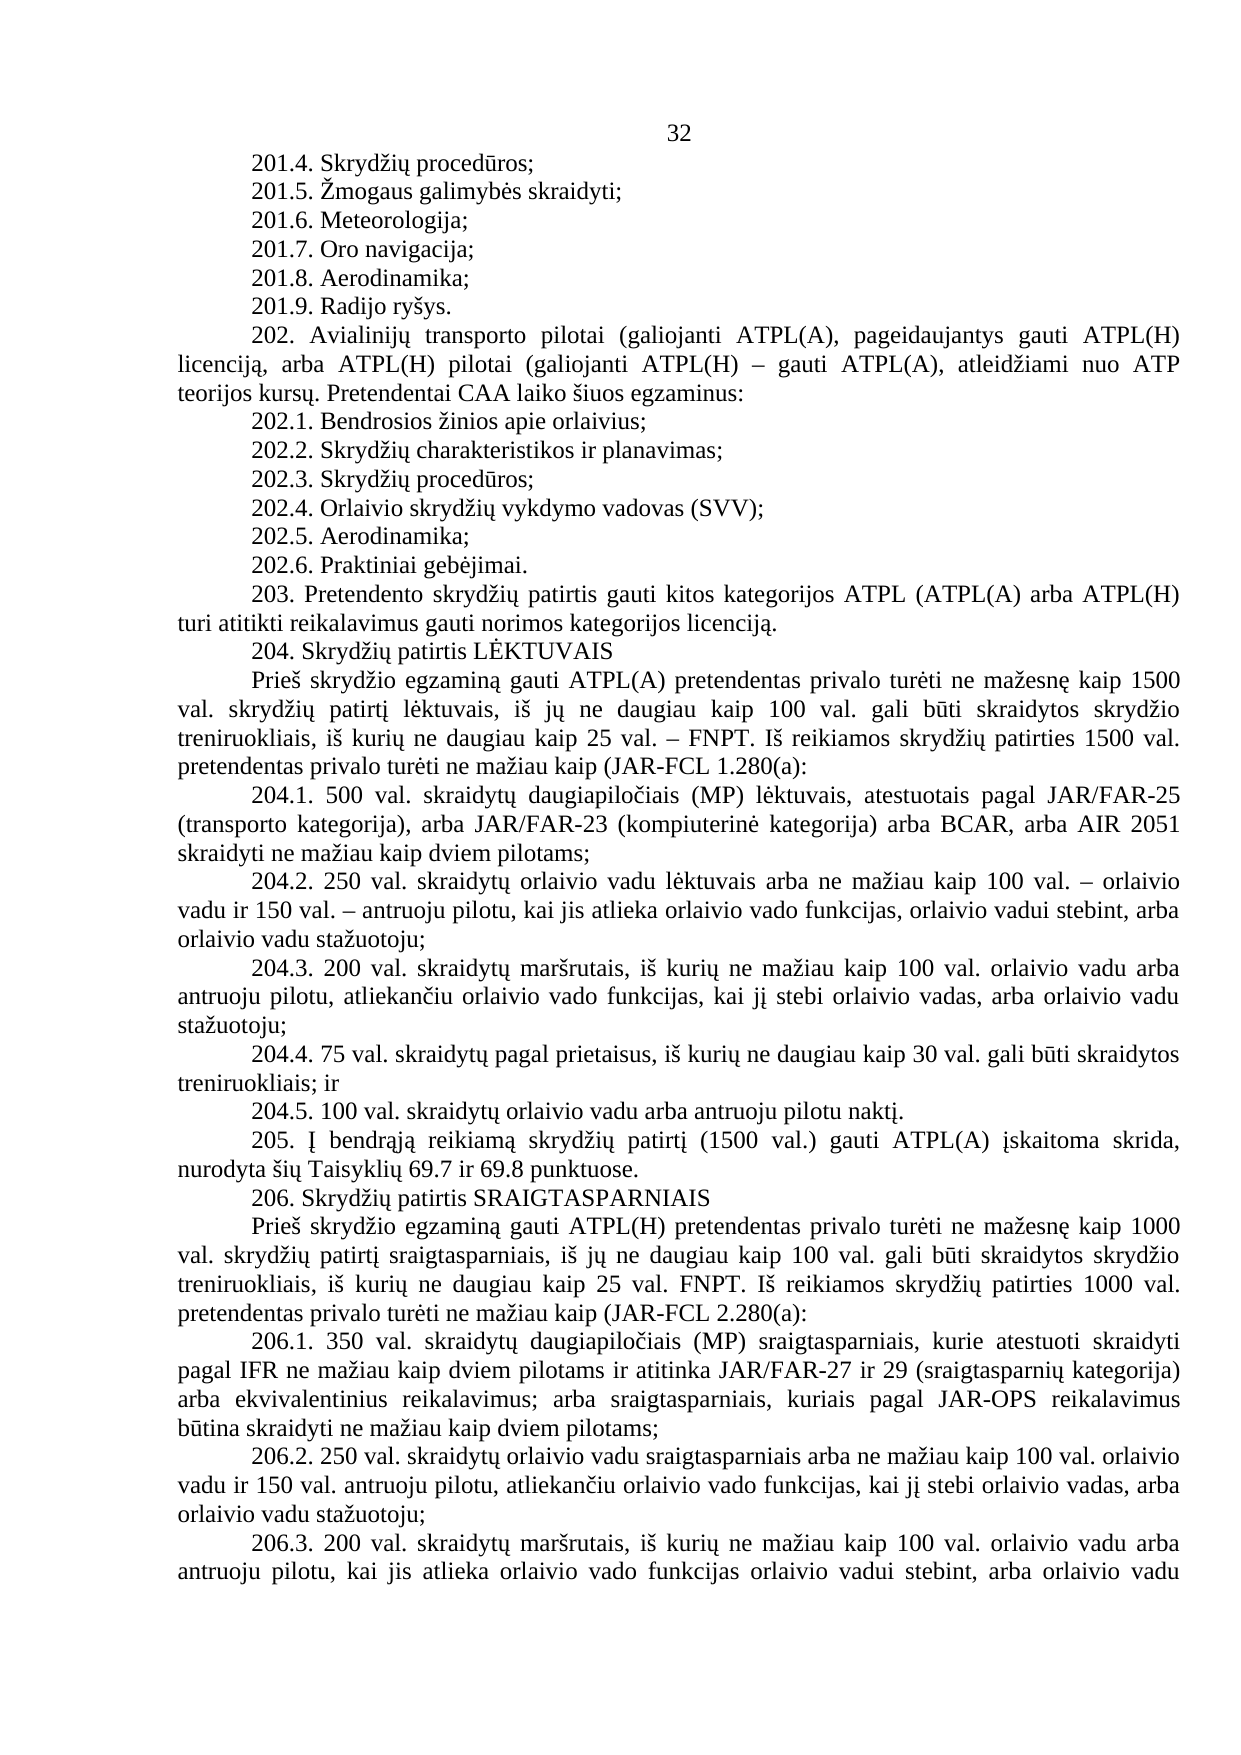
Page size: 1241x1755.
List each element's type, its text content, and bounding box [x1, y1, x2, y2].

text 201.4. Skrydžių procedūros; [177, 148, 1181, 176]
text 205. Į bendrąją reikiamą skrydžių patirtį (1500 val.) gauti ATPL(A) įskaitoma skrida, nurodyta šių Taisyklių 69.7 ir 69.8 punktuose. [177, 1125, 1181, 1183]
text 206.2. 250 val. skraidytų orlaivio vadu sraigtasparniais arba ne mažiau kaip 100 val. orlaivio vadu ir 150 val. antruoju pilotu, atliekančiu orlaivio vado funkcijas, kai jį stebi orlaivio vadas, arba orlaivio vadu stažuotoju; [177, 1441, 1181, 1528]
text 202.4. Orlaivio skrydžių vykdymo vadovas (SVV); [177, 493, 1181, 521]
text 202.1. Bendrosios žinios apie orlaivius; [177, 406, 1181, 435]
text 204.2. 250 val. skraidytų orlaivio vadu lėktuvais arba ne mažiau kaip 100 val. – orlaivio vadu ir 150 val. – antruoju pilotu, kai jis atlieka orlaivio vado funkcijas, orlaivio vadui stebint, arba orlaivio vadu stažuotoju; [177, 866, 1181, 953]
text 204.5. 100 val. skraidytų orlaivio vadu arba antruoju pilotu naktį. [177, 1096, 1181, 1125]
text 202.5. Aerodinamika; [177, 521, 1181, 550]
text 202.6. Praktiniai gebėjimai. [177, 550, 1181, 579]
text 202.3. Skrydžių procedūros; [177, 464, 1181, 493]
text 201.8. Aerodinamika; [177, 263, 1181, 291]
text 204. Skrydžių patirtis LĖKTUVAIS [177, 636, 1181, 665]
text 201.5. Žmogaus galimybės skraidyti; [177, 176, 1181, 205]
text 206.3. 200 val. skraidytų maršrutais, iš kurių ne mažiau kaip 100 val. orlaivio vadu arba antruoju pilotu, kai jis atlieka orlaivio vado funkcijas orlaivio vadui stebint, arba orlaivio vadu [177, 1528, 1181, 1585]
text 204.3. 200 val. skraidytų maršrutais, iš kurių ne mažiau kaip 100 val. orlaivio vadu arba antruoju pilotu, atliekančiu orlaivio vado funkcijas, kai jį stebi orlaivio vadas, arba orlaivio vadu stažuotoju; [177, 953, 1181, 1039]
text 201.7. Oro navigacija; [177, 234, 1181, 263]
text 203. Pretendento skrydžių patirtis gauti kitos kategorijos ATPL (ATPL(A) arba ATPL(H) turi atitikti reikalavimus gauti norimos kategorijos licenciją. [177, 579, 1181, 636]
text 206. Skrydžių patirtis SRAIGTASPARNIAIS [177, 1183, 1181, 1211]
text 206.1. 350 val. skraidytų daugiapiločiais (MP) sraigtasparniais, kurie atestuoti skraidyti pagal IFR ne mažiau kaip dviem pilotams ir atitinka JAR/FAR-27 ir 29 (sraigtasparnių kategorija) arba ekvivalentinius reikalavimus; arba sraigtasparniais, kuriais pagal JAR-OPS reikalavimus būtina skraidyti ne mažiau kaip dviem pilotams; [177, 1326, 1181, 1441]
text Prieš skrydžio egzaminą gauti ATPL(A) pretendentas privalo turėti ne mažesnę kaip 1500 val. skrydžių patirtį lėktuvais, iš jų ne daugiau kaip 100 val. gali būti skraidytos skrydžio treniruokliais, iš kurių ne daugiau kaip 25 val. – FNPT. Iš reikiamos skrydžių patirties 1500 val. pretendentas privalo turėti ne mažiau kaip (JAR-FCL 1.280(a): [177, 665, 1181, 780]
text 201.6. Meteorologija; [177, 205, 1181, 234]
text 202.2. Skrydžių charakteristikos ir planavimas; [177, 435, 1181, 464]
text 204.4. 75 val. skraidytų pagal prietaisus, iš kurių ne daugiau kaip 30 val. gali būti skraidytos treniruokliais; ir [177, 1039, 1181, 1096]
text 201.9. Radijo ryšys. [177, 291, 1181, 320]
text 202. Avialinijų transporto pilotai (galiojanti ATPL(A), pageidaujantys gauti ATPL(H) licenciją, arba ATPL(H) pilotai (galiojanti ATPL(H) – gauti ATPL(A), atleidžiami nuo ATP teorijos kursų. Pretendentai CAA laiko šiuos egzaminus: [177, 320, 1181, 406]
text Prieš skrydžio egzaminą gauti ATPL(H) pretendentas privalo turėti ne mažesnę kaip 1000 val. skrydžių patirtį sraigtasparniais, iš jų ne daugiau kaip 100 val. gali būti skraidytos skrydžio treniruokliais, iš kurių ne daugiau kaip 25 val. FNPT. Iš reikiamos skrydžių patirties 1000 val. pretendentas privalo turėti ne mažiau kaip (JAR-FCL 2.280(a): [177, 1211, 1181, 1326]
text 204.1. 500 val. skraidytų daugiapiločiais (MP) lėktuvais, atestuotais pagal JAR/FAR-25 (transporto kategorija), arba JAR/FAR-23 (kompiuterinė kategorija) arba BCAR, arba AIR 2051 skraidyti ne mažiau kaip dviem pilotams; [177, 780, 1181, 866]
